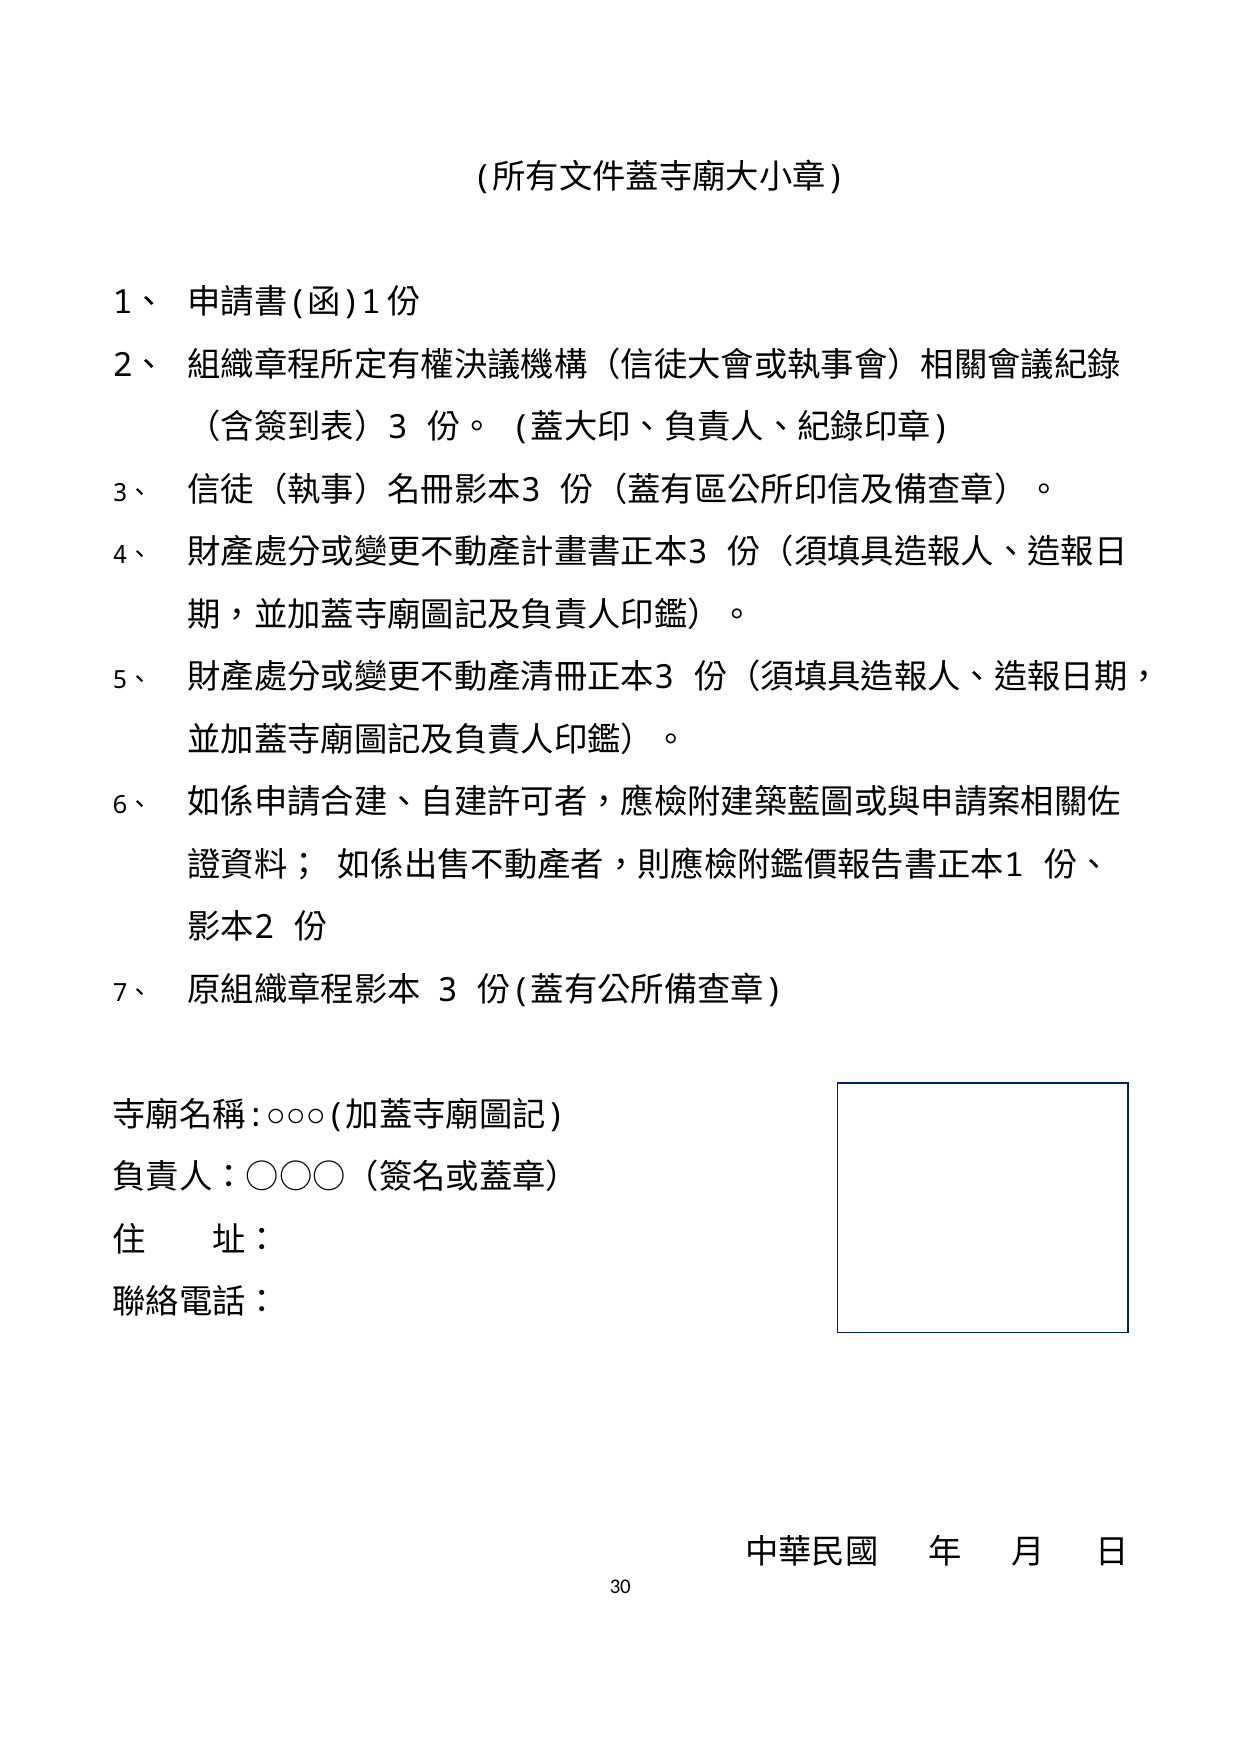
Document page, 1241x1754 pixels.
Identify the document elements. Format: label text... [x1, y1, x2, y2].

text (所有文件蓋寺廟大小章) [112, 133, 1128, 195]
list 申請書(函)1份 [112, 258, 1128, 320]
list 財產處分或變更不動產清冊正本3 份（須填具造報人、造報日期，並加蓋寺廟圖記及負責人印鑑）。 [112, 633, 1128, 758]
text 負責人：○○○（簽名或蓋章） [112, 1133, 837, 1195]
text 中華民國 年 月 日 [162, 1508, 1128, 1570]
list 原組織章程影本 3 份(蓋有公所備查章) [112, 945, 1128, 1008]
list 如係申請合建、自建許可者，應檢附建築藍圖或與申請案相關佐證資料； 如係出售不動產者，則應檢附鑑價報告書正本1 份、影本2 份 [112, 758, 1128, 945]
list 財產處分或變更不動產計畫書正本3 份（須填具造報人、造報日期，並加蓋寺廟圖記及負責人印鑑）。 [112, 508, 1128, 633]
text 聯絡電話： [112, 1258, 837, 1320]
text 寺廟名稱:○○○(加蓋寺廟圖記) [112, 1070, 1128, 1133]
list 組織章程所定有權決議機構（信徒大會或執事會）相關會議紀錄（含簽到表）3 份。 (蓋大印、負責人、紀錄印章) [112, 320, 1128, 445]
text 住 址： [112, 1195, 837, 1258]
list 信徒（執事）名冊影本3 份（蓋有區公所印信及備查章）。 [112, 445, 1128, 508]
